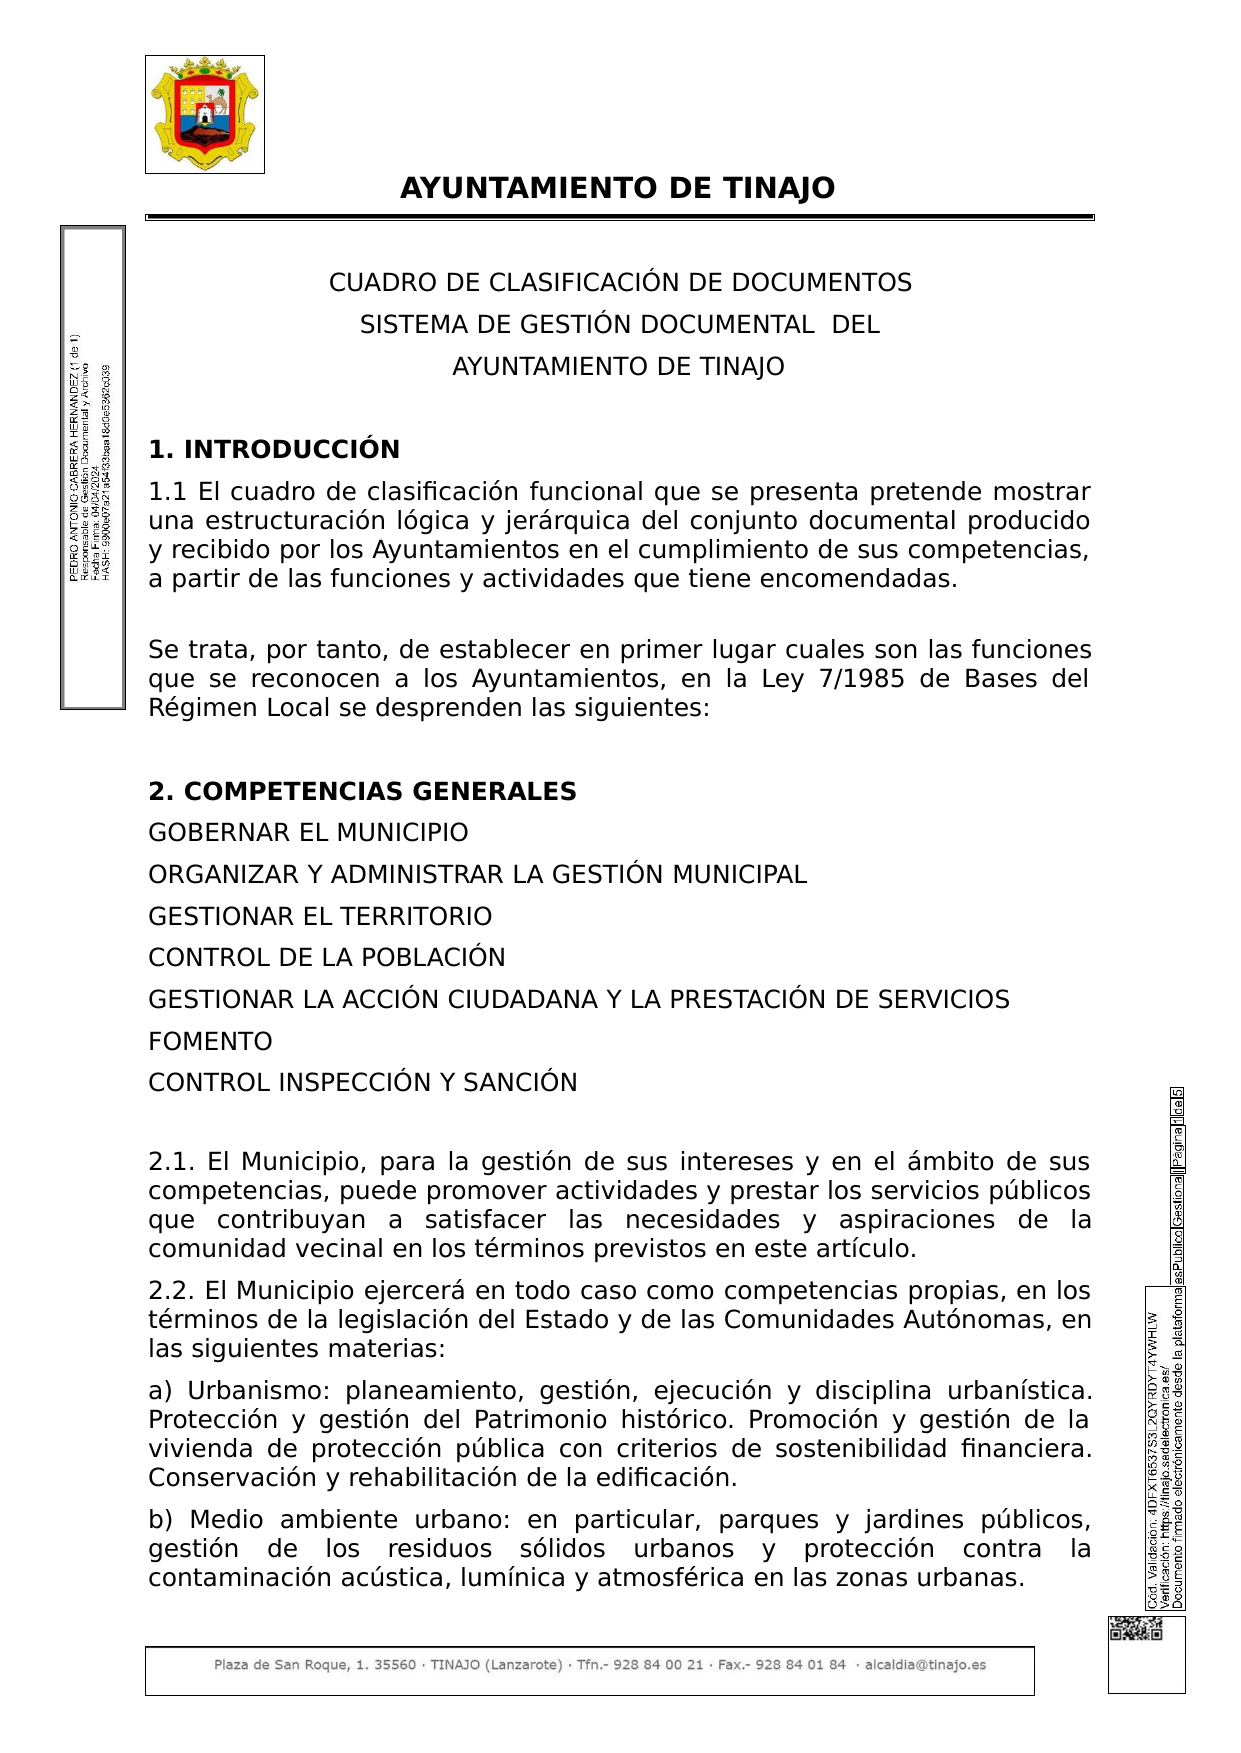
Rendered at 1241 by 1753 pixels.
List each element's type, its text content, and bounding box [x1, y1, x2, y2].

text 1.1 El cuadro de clasificación funcional que se presenta pretende mostrar [148, 477, 1116, 506]
picture [146, 56, 264, 173]
text a) Urbanismo: planeamiento, gestión, ejecución y disciplina urbanística. [148, 1376, 1117, 1405]
text ORGANIZAR Y ADMINISTRAR LA GESTIÓN MUNICIPAL [148, 860, 833, 889]
picture [1171, 1099, 1183, 1115]
text CONTROL DE LA POBLACIÓN [148, 944, 530, 973]
picture [146, 215, 1094, 220]
text contaminación acústica, lumínica y atmosférica en las zonas urbanas. [148, 1564, 1117, 1593]
picture [1171, 1176, 1183, 1227]
text GOBERNAR EL MUNICIPIO [148, 819, 493, 848]
text que contribuyan a satisfacer las necesidades y aspiraciones de la [148, 1205, 1116, 1234]
text CUADRO DE CLASIFICACIÓN DE DOCUMENTOS [328, 269, 937, 298]
text GESTIONAR EL TERRITORIO [148, 902, 833, 931]
picture [1171, 1126, 1185, 1167]
picture [1145, 1229, 1186, 1286]
text que se reconocen a los Ayuntamientos, en la Ley 7/1985 de Bases del [148, 664, 1116, 693]
picture [1171, 1118, 1183, 1124]
text Protección y gestión del Patrimonio histórico. Promoción y gestión de la [148, 1405, 1117, 1434]
text FOMENTO [148, 1027, 1038, 1056]
picture [1109, 1617, 1185, 1693]
picture [61, 226, 125, 709]
text SISTEMA DE GESTIÓN DOCUMENTAL DEL [359, 310, 937, 339]
text gestión de los residuos sólidos urbanos y protección contra la [148, 1534, 1117, 1563]
text AYUNTAMIENTO DE TINAJO [452, 352, 937, 381]
text 2. COMPETENCIAS GENERALES [148, 777, 602, 806]
text competencias, puede promover actividades y prestar los servicios públicos [148, 1176, 1116, 1205]
text GESTIONAR LA ACCIÓN CIUDADANA Y LA PRESTACIÓN DE SERVICIOS [148, 985, 1038, 1014]
text 1. INTRODUCCIÓN [148, 435, 425, 464]
picture [1171, 1088, 1183, 1097]
text Conservación y rehabilitación de la edificación. [148, 1464, 1117, 1493]
text vivienda de protección pública con criterios de sostenibilidad financiera. [148, 1434, 1117, 1463]
text las siguientes materias: [148, 1334, 1116, 1363]
text 2.1. El Municipio, para la gestión de sus intereses y en el ámbito de sus [148, 1147, 1116, 1176]
text comunidad vecinal en los términos previstos en este artículo. [148, 1234, 1116, 1263]
text y recibido por los Ayuntamientos en el cumplimiento de sus competencias, [148, 535, 1116, 564]
text a partir de las funciones y actividades que tiene encomendadas. [148, 564, 1116, 593]
text Régimen Local se desprenden las siguientes: [148, 694, 1116, 723]
picture [1171, 1169, 1185, 1173]
text b) Medio ambiente urbano: en particular, parques y jardines públicos, [148, 1505, 1117, 1534]
text AYUNTAMIENTO DE TINAJO [400, 172, 865, 206]
text 2.2. El Municipio ejercerá en todo caso como competencias propias, en los [148, 1276, 1116, 1305]
text CONTROL INSPECCIÓN Y SANCIÓN [148, 1069, 602, 1098]
picture [1146, 1287, 1185, 1610]
text una estructuración lógica y jerárquica del conjunto documental producido [148, 506, 1116, 535]
picture [146, 1647, 1034, 1695]
text Se trata, por tanto, de establecer en primer lugar cuales son las funciones [148, 635, 1116, 664]
text términos de la legislación del Estado y de las Comunidades Autónomas, en [148, 1305, 1116, 1334]
